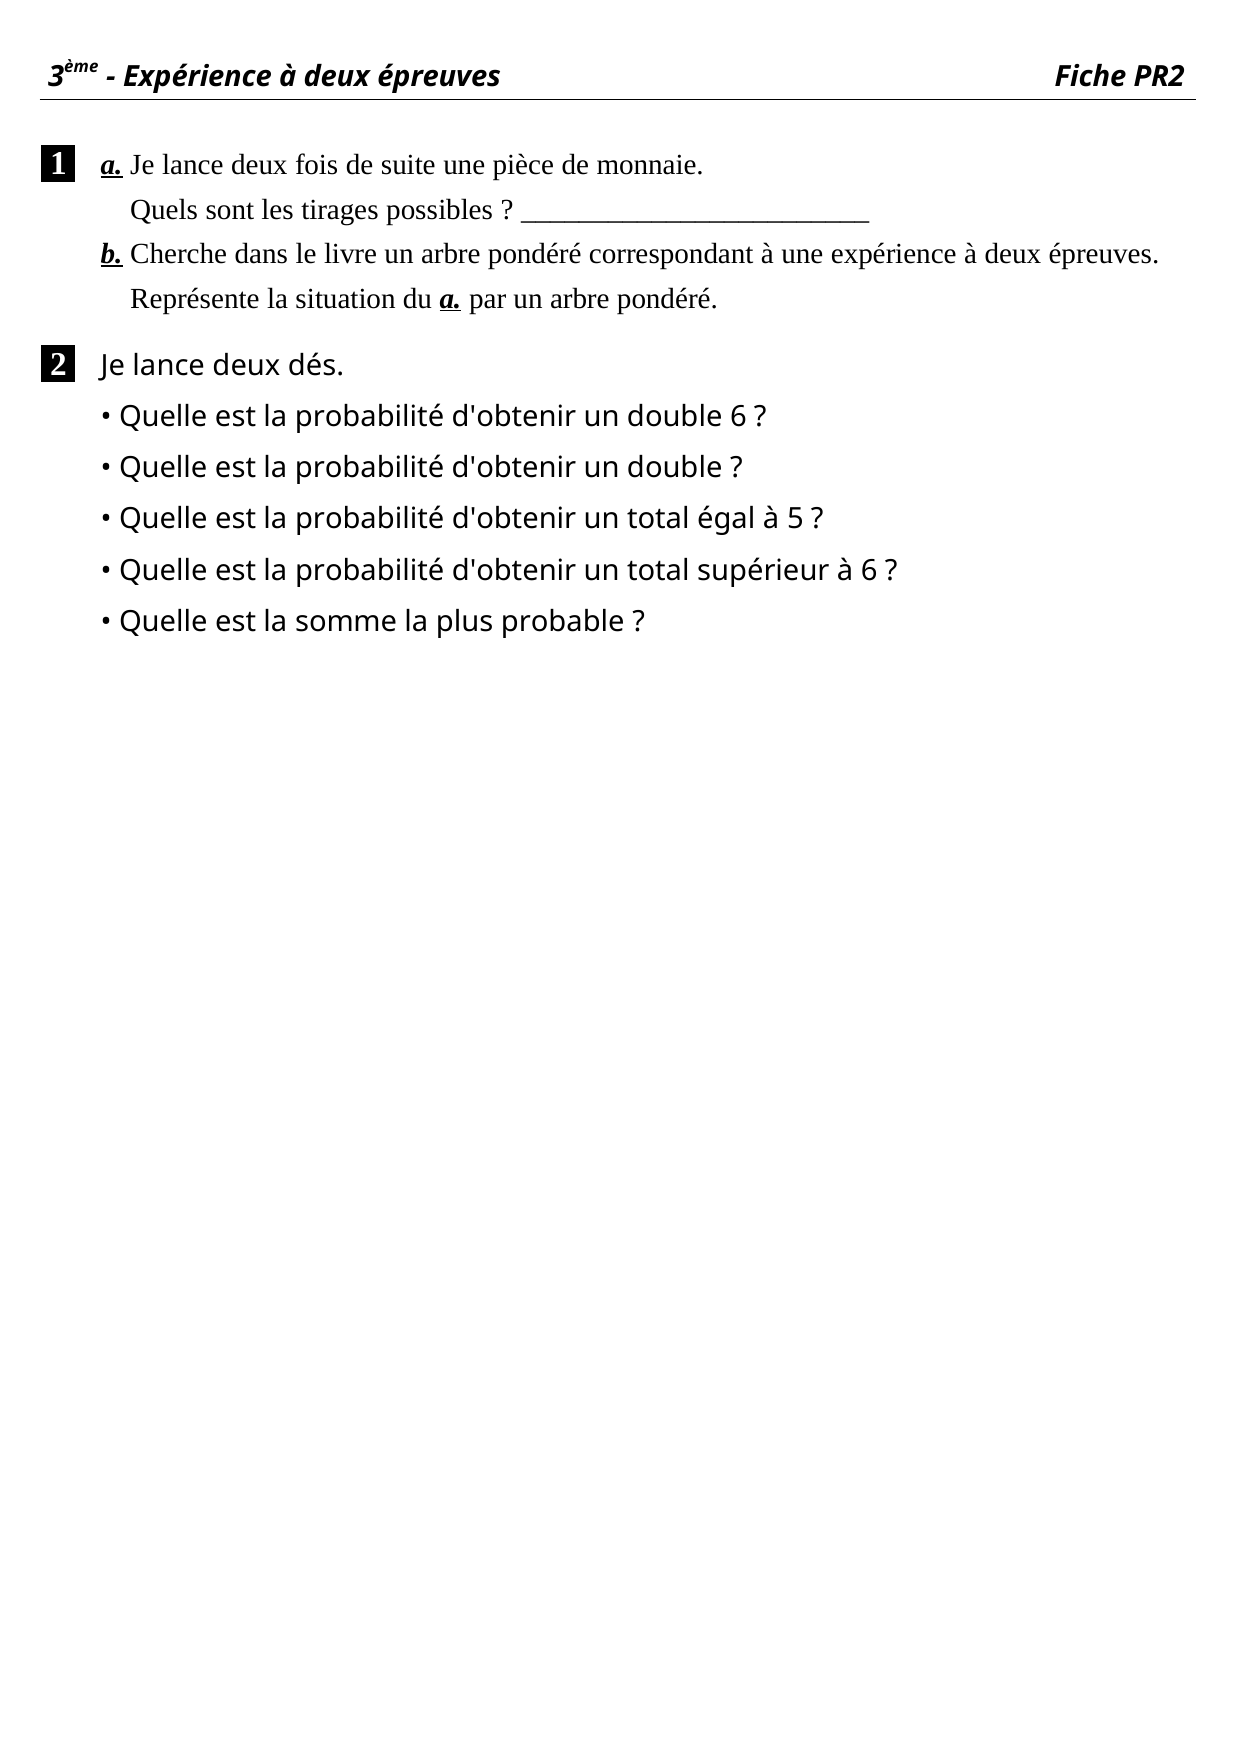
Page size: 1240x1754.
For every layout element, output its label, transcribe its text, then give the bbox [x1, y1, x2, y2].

text 1 a. Je lance deux fois de suite une pièce de monnaie. [41, 145, 1198, 182]
text Quels sont les tirages possibles ? ________________________ [100, 193, 1198, 226]
text b. Cherche dans le livre un arbre pondéré correspondant à une expérience à deux épreuves. [100, 238, 1198, 270]
text 2 Je lance deux dés. [41, 344, 1198, 383]
text • Quelle est la probabilité d'obtenir un total égal à 5 ? [100, 498, 1198, 537]
text • Quelle est la probabilité d'obtenir un double 6 ? [100, 395, 1198, 435]
text • Quelle est la somme la plus probable ? [100, 600, 1198, 640]
text • Quelle est la probabilité d'obtenir un double ? [100, 446, 1198, 486]
text Représente la situation du a. par un arbre pondéré. [100, 282, 1198, 314]
text • Quelle est la probabilité d'obtenir un total supérieur à 6 ? [100, 549, 1198, 588]
